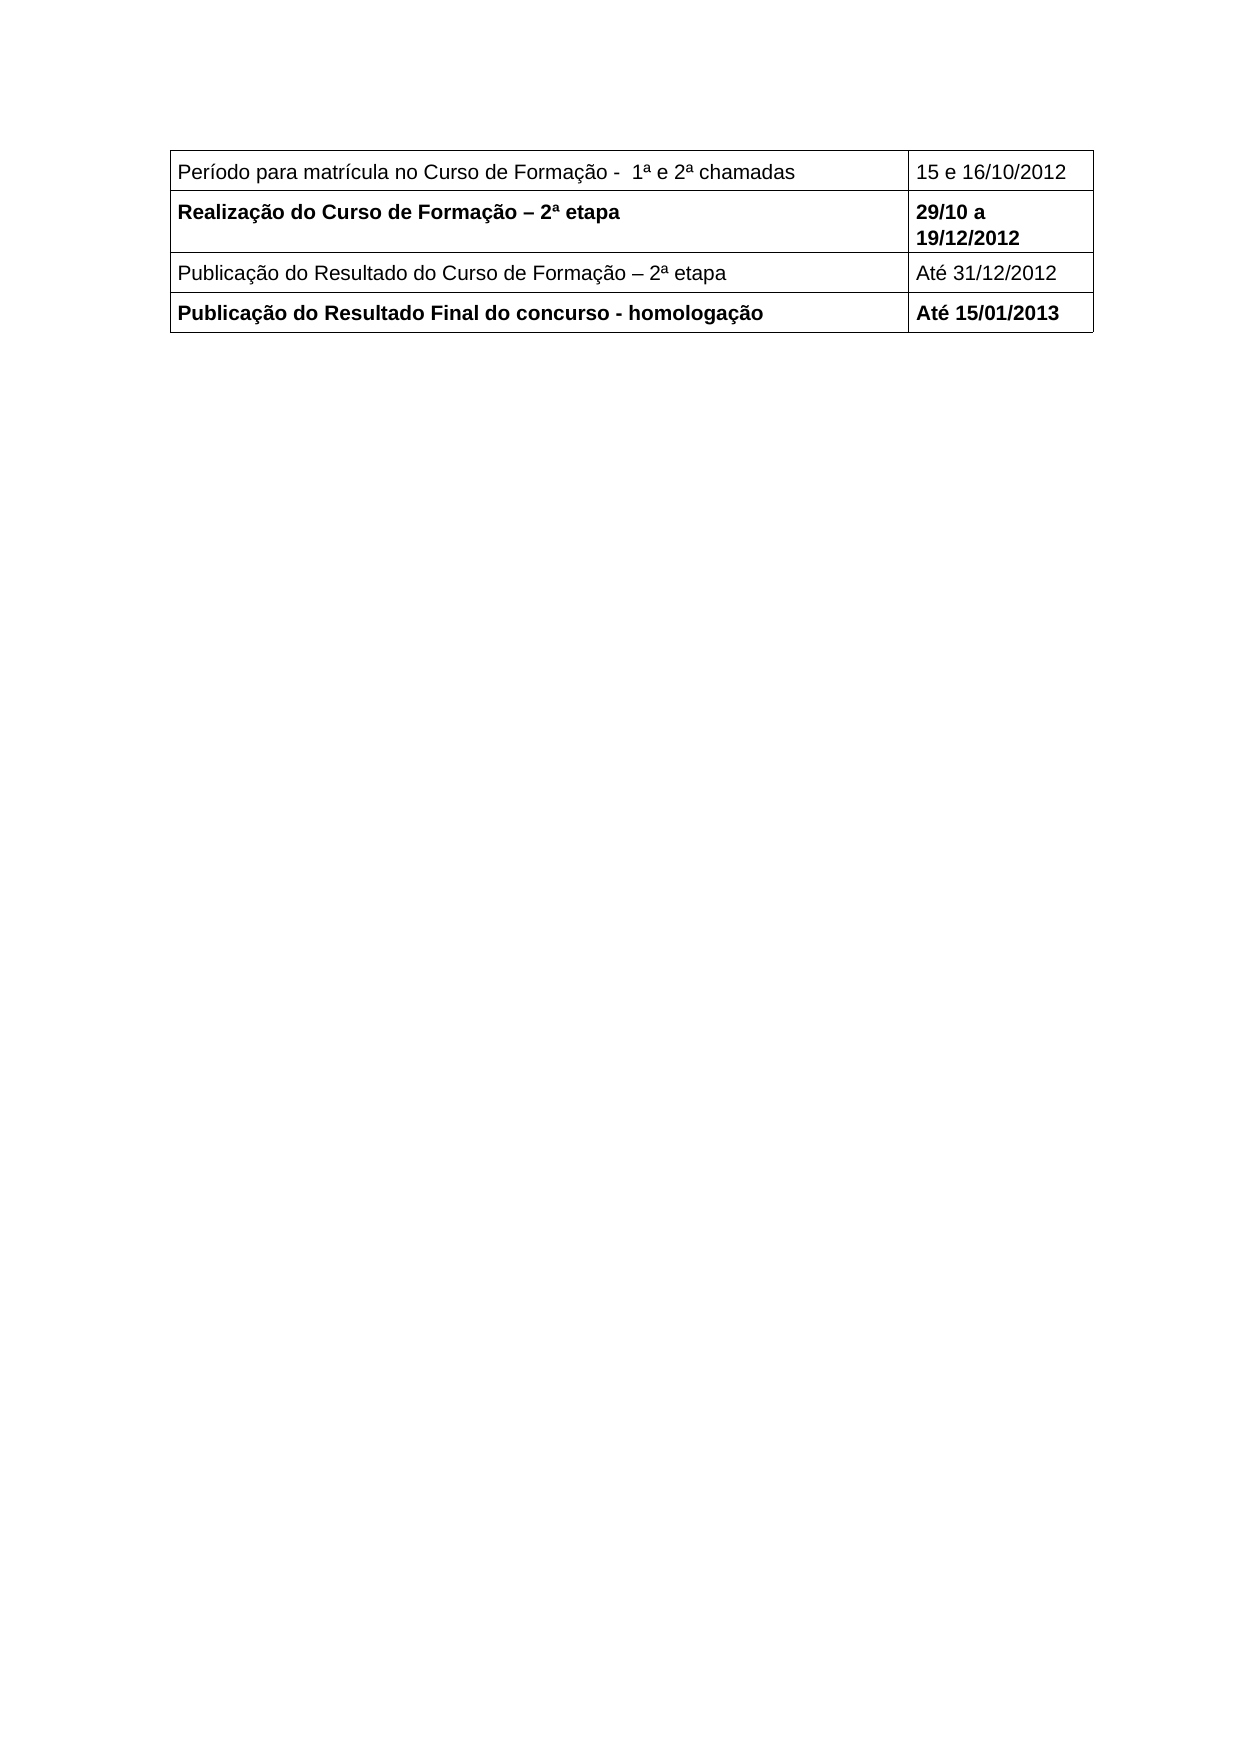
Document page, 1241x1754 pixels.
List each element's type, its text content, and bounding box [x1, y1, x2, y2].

table_cell Realização do Curso de Formação – 2ª etapa [171, 191, 908, 251]
table_cell Publicação do Resultado Final do concurso - homologação [171, 293, 908, 332]
table_cell Até 31/12/2012 [909, 253, 1093, 291]
table_cell Período para matrícula no Curso de Formação - 1ª e 2ª chamadas [171, 151, 908, 190]
table_cell 15 e 16/10/2012 [909, 151, 1093, 190]
table_cell Até 15/01/2013 [909, 293, 1093, 332]
table_cell 29/10 a 19/12/2012 [909, 191, 1093, 251]
table_cell Publicação do Resultado do Curso de Formação – 2ª etapa [171, 253, 908, 291]
